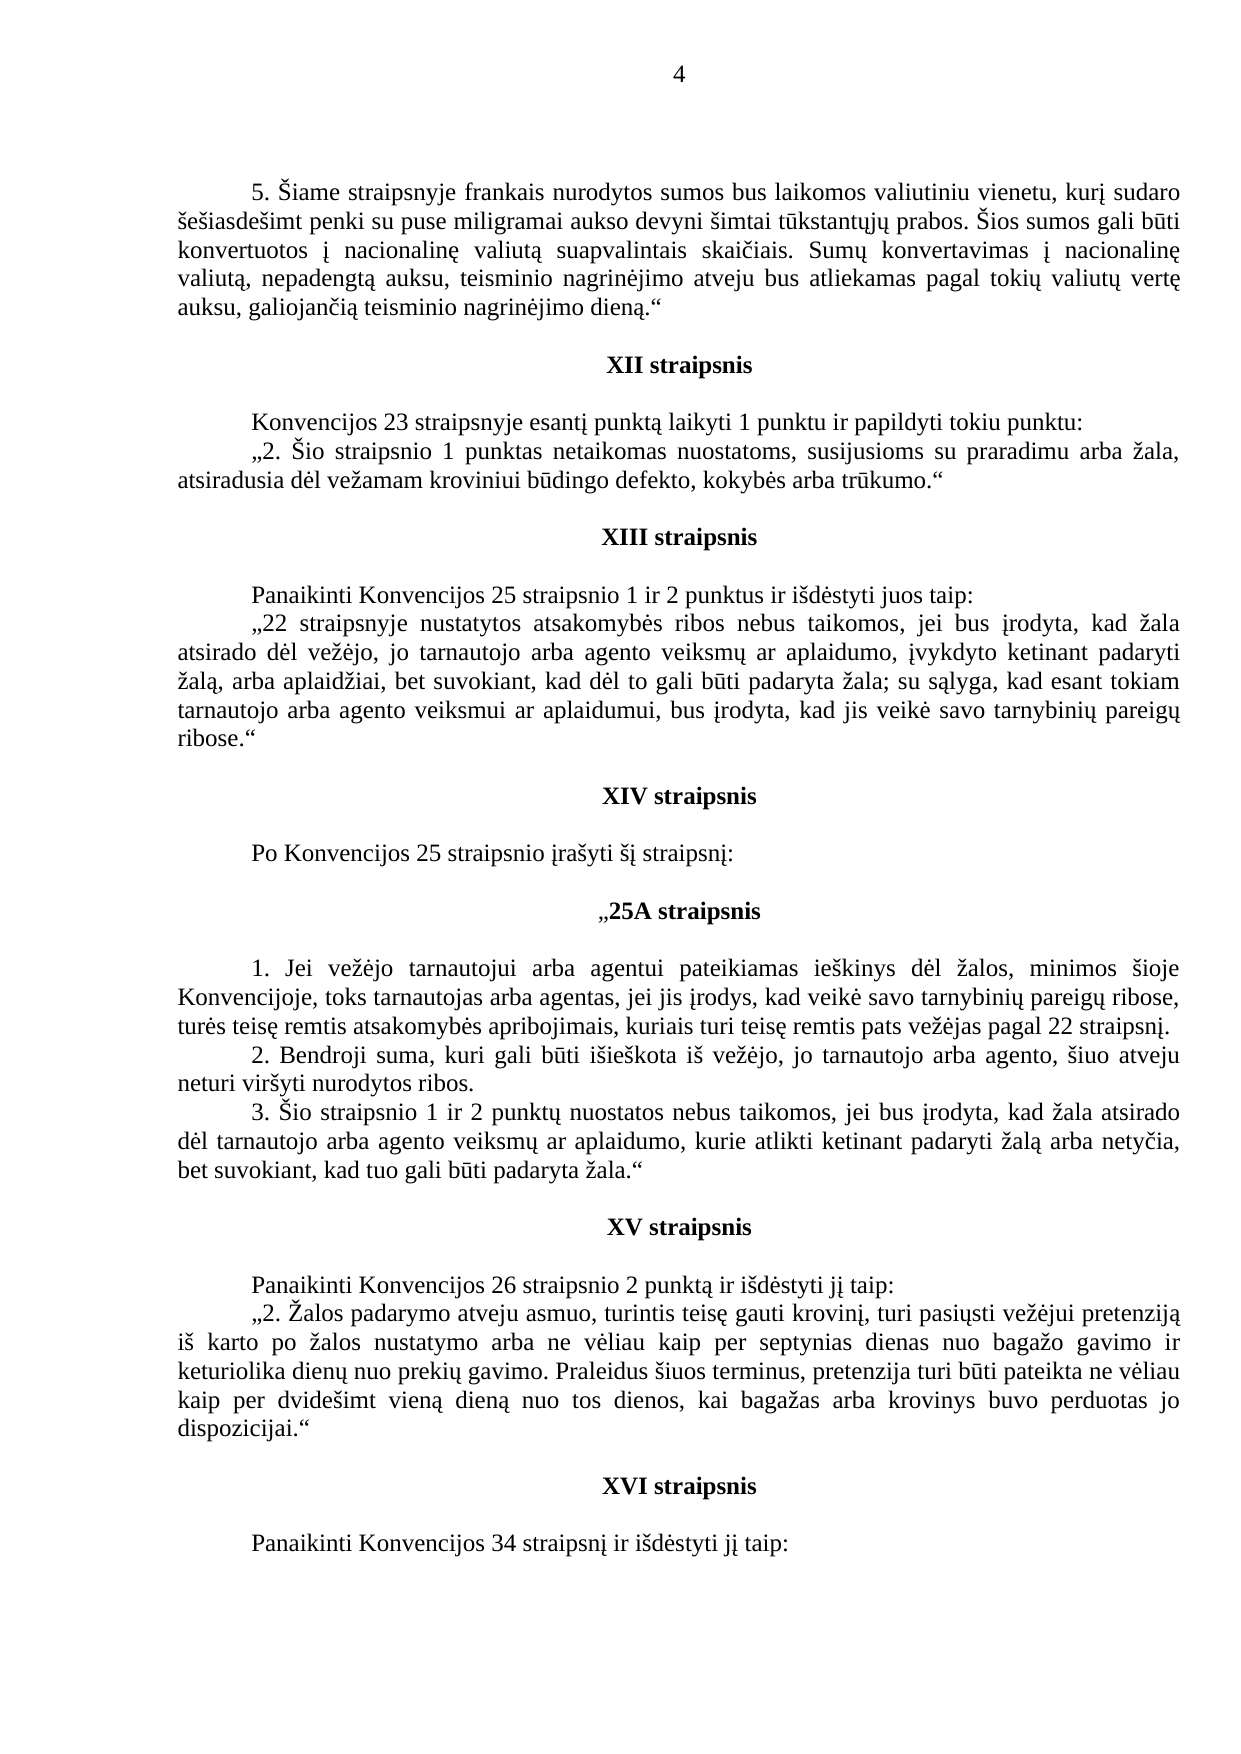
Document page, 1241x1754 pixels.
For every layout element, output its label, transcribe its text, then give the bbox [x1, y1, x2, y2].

text XV straipsnis [177, 1212, 1181, 1241]
text XIV straipsnis [177, 781, 1181, 810]
text 1. Jei vežėjo tarnautojui arba agentui pateikiamas ieškinys dėl žalos, minimos šioje Konvencijoje, toks tarnautojas arba agentas, jei jis įrodys, kad veikė savo tarnybinių pareigų ribose, turės teisę remtis atsakomybės apribojimais, kuriais turi teisę remtis pats vežėjas pagal 22 straipsnį. [177, 953, 1181, 1040]
text XII straipsnis [177, 350, 1181, 378]
text Konvencijos 23 straipsnyje esantį punktą laikyti 1 punktu ir papildyti tokiu punktu: [177, 407, 1181, 436]
text 3. Šio straipsnio 1 ir 2 punktų nuostatos nebus taikomos, jei bus įrodyta, kad žala atsirado dėl tarnautojo arba agento veiksmų ar aplaidumo, kurie atlikti ketinant padaryti žalą arba netyčia, bet suvokiant, kad tuo gali būti padaryta žala.“ [177, 1097, 1181, 1183]
text Panaikinti Konvencijos 26 straipsnio 2 punktą ir išdėstyti jį taip: [177, 1270, 1181, 1298]
text „25A straipsnis [177, 896, 1181, 925]
text Panaikinti Konvencijos 25 straipsnio 1 ir 2 punktus ir išdėstyti juos taip: [177, 580, 1181, 608]
text 5. Šiame straipsnyje frankais nurodytos sumos bus laikomos valiutiniu vienetu, kurį sudaro šešiasdešimt penki su puse miligramai aukso devyni šimtai tūkstantųjų prabos. Šios sumos gali būti konvertuotos į nacionalinę valiutą suapvalintais skaičiais. Sumų konvertavimas į nacionalinę valiutą, nepadengtą auksu, teisminio nagrinėjimo atveju bus atliekamas pagal tokių valiutų vertę auksu, galiojančią teisminio nagrinėjimo dieną.“ [177, 177, 1181, 321]
text „2. Šio straipsnio 1 punktas netaikomas nuostatoms, susijusioms su praradimu arba žala, atsiradusia dėl vežamam kroviniui būdingo defekto, kokybės arba trūkumo.“ [177, 436, 1181, 493]
text Po Konvencijos 25 straipsnio įrašyti šį straipsnį: [177, 838, 1181, 867]
text XVI straipsnis [177, 1471, 1181, 1500]
text XIII straipsnis [177, 522, 1181, 551]
text 2. Bendroji suma, kuri gali būti išieškota iš vežėjo, jo tarnautojo arba agento, šiuo atveju neturi viršyti nurodytos ribos. [177, 1040, 1181, 1097]
text „2. Žalos padarymo atveju asmuo, turintis teisę gauti krovinį, turi pasiųsti vežėjui pretenziją iš karto po žalos nustatymo arba ne vėliau kaip per septynias dienas nuo bagažo gavimo ir keturiolika dienų nuo prekių gavimo. Praleidus šiuos terminus, pretenzija turi būti pateikta ne vėliau kaip per dvidešimt vieną dieną nuo tos dienos, kai bagažas arba krovinys buvo perduotas jo dispozicijai.“ [177, 1298, 1181, 1442]
text „22 straipsnyje nustatytos atsakomybės ribos nebus taikomos, jei bus įrodyta, kad žala atsirado dėl vežėjo, jo tarnautojo arba agento veiksmų ar aplaidumo, įvykdyto ketinant padaryti žalą, arba aplaidžiai, bet suvokiant, kad dėl to gali būti padaryta žala; su sąlyga, kad esant tokiam tarnautojo arba agento veiksmui ar aplaidumui, bus įrodyta, kad jis veikė savo tarnybinių pareigų ribose.“ [177, 608, 1181, 752]
text Panaikinti Konvencijos 34 straipsnį ir išdėstyti jį taip: [177, 1528, 1181, 1557]
